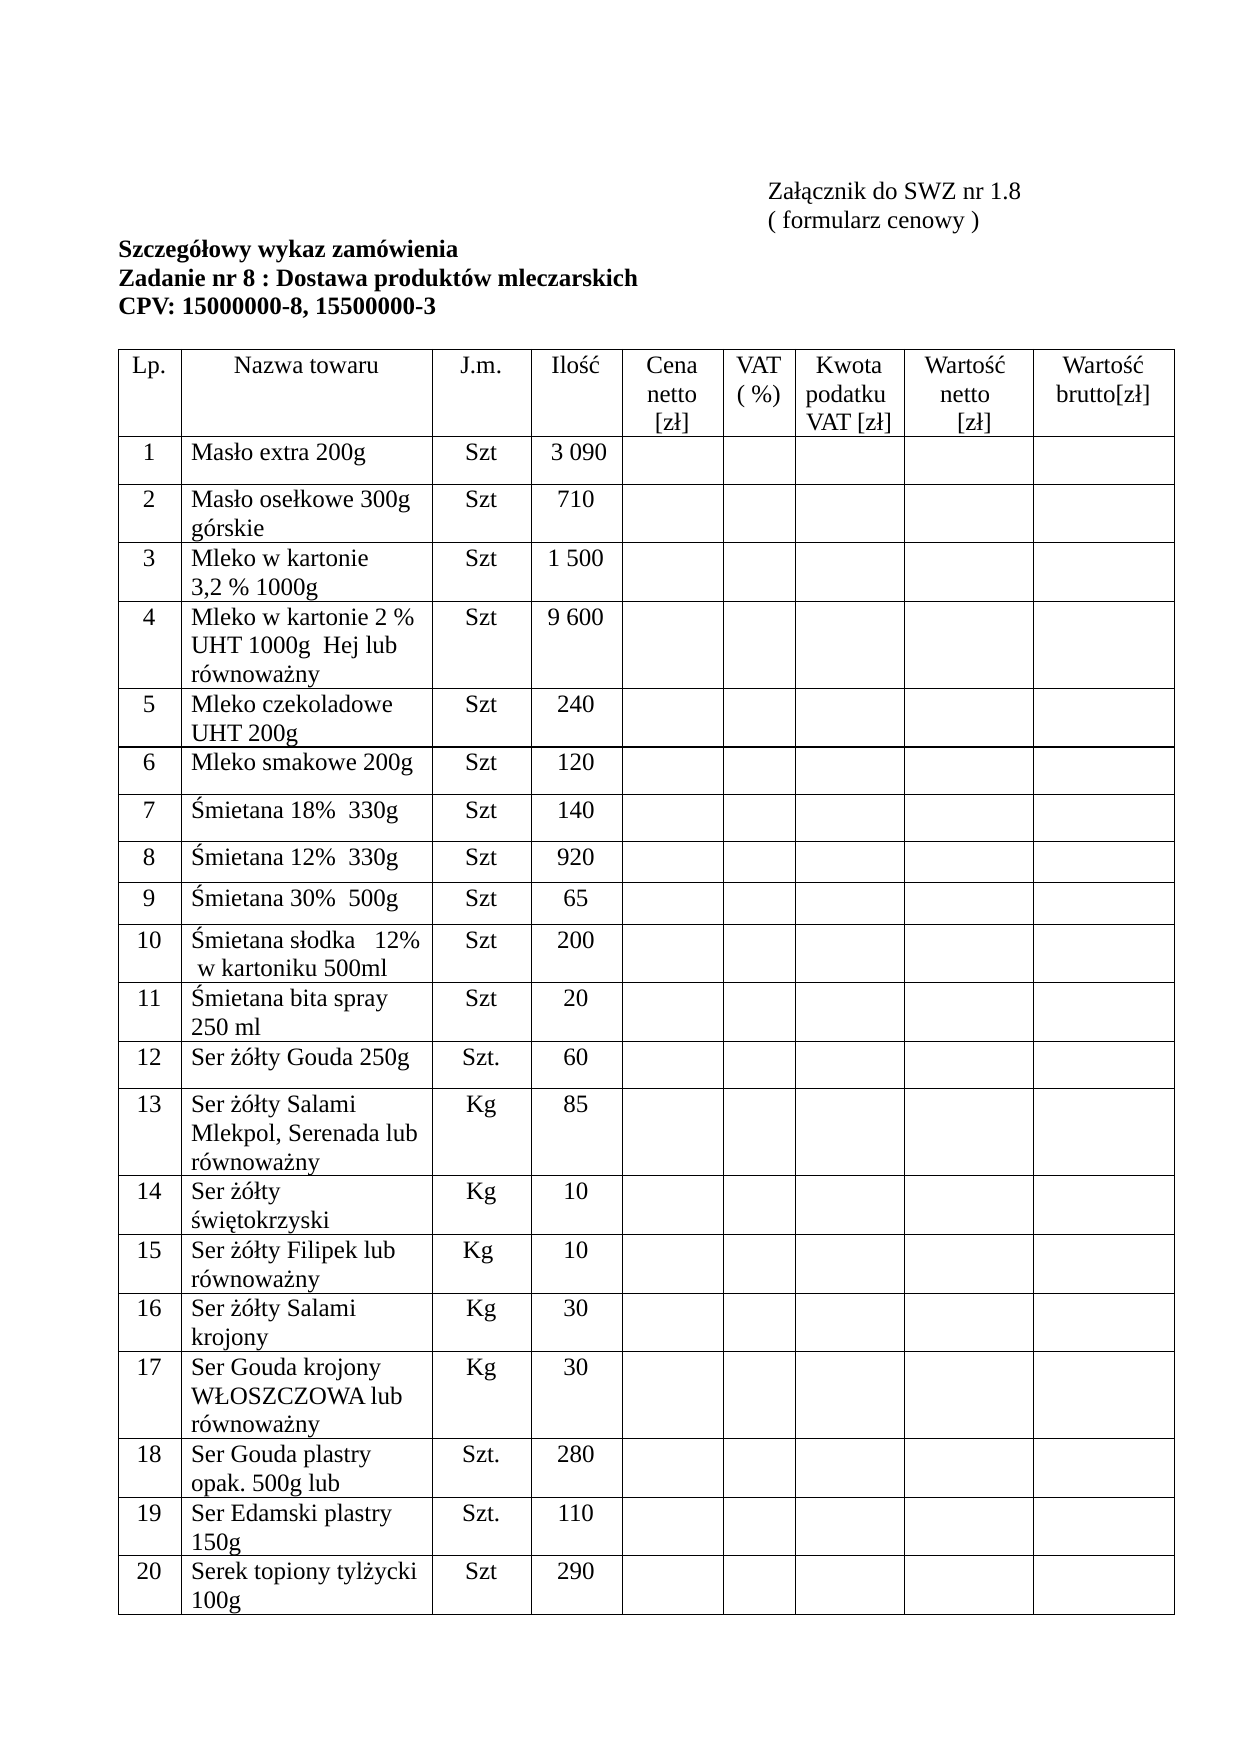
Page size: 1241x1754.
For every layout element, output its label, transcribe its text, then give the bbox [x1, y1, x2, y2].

table_cell [1034, 1089, 1174, 1175]
table_cell 140 [532, 795, 622, 841]
table_cell [1034, 1235, 1174, 1292]
table_cell Szt. [433, 1498, 531, 1555]
table_cell 10 [532, 1235, 622, 1292]
table_cell [905, 1089, 1033, 1175]
table_cell [724, 1176, 795, 1234]
table_cell Ser żółty Salami Mlekpol, Serenada lub równoważny [182, 1089, 432, 1175]
table_cell [796, 543, 904, 601]
table_cell [1034, 485, 1174, 542]
table_cell Śmietana bita spray 250 ml [182, 983, 432, 1041]
table_cell [796, 1352, 904, 1438]
table_cell 15 [119, 1235, 181, 1292]
table_cell [623, 1498, 723, 1555]
table_cell [1034, 543, 1174, 601]
table_cell Serek topiony tylżycki 100g [182, 1556, 432, 1614]
table_cell [724, 1294, 795, 1351]
table_cell [796, 485, 904, 542]
table_cell [623, 842, 723, 882]
table_cell Szt. [433, 1439, 531, 1497]
table_cell Śmietana 30% 500g [182, 883, 432, 924]
table_cell [623, 795, 723, 841]
table_cell Ser żółty Filipek lub równoważny [182, 1235, 432, 1292]
table_cell [796, 1556, 904, 1614]
table_cell [796, 748, 904, 794]
table_cell [905, 1294, 1033, 1351]
table_cell [1034, 925, 1174, 982]
table_cell [905, 748, 1033, 794]
table_cell Kg [433, 1294, 531, 1351]
table_cell 1 500 [532, 543, 622, 601]
table_cell 3 090 [532, 437, 622, 483]
table_cell [724, 795, 795, 841]
table_cell [796, 925, 904, 982]
table_cell Mleko w kartonie 2 % UHT 1000g Hej lub równoważny [182, 602, 432, 688]
table_cell [623, 748, 723, 794]
table_cell [623, 437, 723, 483]
table_cell [905, 1439, 1033, 1497]
table_cell Kg [433, 1235, 531, 1292]
table_cell [796, 883, 904, 924]
table_cell [796, 1294, 904, 1351]
table_cell [796, 1439, 904, 1497]
table_cell [724, 689, 795, 746]
table_cell 7 [119, 795, 181, 841]
table_cell [796, 1235, 904, 1292]
table_cell [1034, 1439, 1174, 1497]
table_cell 110 [532, 1498, 622, 1555]
table_cell [724, 602, 795, 688]
table_cell [724, 1352, 795, 1438]
table_cell [724, 437, 795, 483]
table_cell 60 [532, 1042, 622, 1088]
table_cell Ser żółty Salami krojony [182, 1294, 432, 1351]
table_cell 20 [119, 1556, 181, 1614]
table_cell 280 [532, 1439, 622, 1497]
table_cell [1034, 1556, 1174, 1614]
table_header Nazwa towaru [182, 350, 432, 436]
table_header Kwota podatku VAT [zł] [796, 350, 904, 436]
table_cell [724, 1042, 795, 1088]
table_cell 8 [119, 842, 181, 882]
table_cell [905, 485, 1033, 542]
text CPV: 15000000-8, 15500000-3 [118, 291, 1122, 320]
table_cell [724, 748, 795, 794]
table_cell 240 [532, 689, 622, 746]
table_cell [724, 883, 795, 924]
table_header Lp. [119, 350, 181, 436]
table_cell Kg [433, 1176, 531, 1234]
table_cell [796, 602, 904, 688]
table_cell [905, 1352, 1033, 1438]
table_cell [623, 1352, 723, 1438]
table_cell Ser Edamski plastry 150g [182, 1498, 432, 1555]
table_cell 85 [532, 1089, 622, 1175]
table_cell [905, 883, 1033, 924]
table_cell 9 [119, 883, 181, 924]
table_cell 5 [119, 689, 181, 746]
table_cell [1034, 842, 1174, 882]
table_cell Szt [433, 795, 531, 841]
text ( formularz cenowy ) [118, 205, 1122, 234]
table_cell [623, 983, 723, 1041]
table_cell 14 [119, 1176, 181, 1234]
table_cell Kg [433, 1352, 531, 1438]
table_cell [1034, 1352, 1174, 1438]
table_cell [724, 1089, 795, 1175]
table_cell [724, 485, 795, 542]
table_cell 920 [532, 842, 622, 882]
table_cell [623, 485, 723, 542]
table_cell 17 [119, 1352, 181, 1438]
table_cell Szt [433, 883, 531, 924]
table_cell [623, 1294, 723, 1351]
table_cell [905, 983, 1033, 1041]
table_cell [905, 1556, 1033, 1614]
table_cell [623, 883, 723, 924]
table_cell [905, 602, 1033, 688]
table_cell [796, 437, 904, 483]
table_cell [905, 1176, 1033, 1234]
table_cell 10 [532, 1176, 622, 1234]
table_cell 290 [532, 1556, 622, 1614]
table_cell Szt [433, 983, 531, 1041]
table_cell [1034, 1176, 1174, 1234]
table_cell Szt. [433, 1042, 531, 1088]
table_cell Śmietana 18% 330g [182, 795, 432, 841]
table_header VAT ( %) [724, 350, 795, 436]
table_cell [623, 1176, 723, 1234]
table_cell Szt [433, 842, 531, 882]
table_cell [724, 1439, 795, 1497]
table_cell [623, 1439, 723, 1497]
table_cell 120 [532, 748, 622, 794]
table_cell Ser żółty Gouda 250g [182, 1042, 432, 1088]
table_cell [724, 1235, 795, 1292]
table_cell [1034, 748, 1174, 794]
table_cell [623, 1089, 723, 1175]
table_cell Śmietana słodka 12% w kartoniku 500ml [182, 925, 432, 982]
table_cell [1034, 1498, 1174, 1555]
table_cell Mleko czekoladowe UHT 200g [182, 689, 432, 746]
table_cell 200 [532, 925, 622, 982]
table_cell [1034, 437, 1174, 483]
table_cell [623, 1556, 723, 1614]
table_cell 12 [119, 1042, 181, 1088]
table_cell [1034, 1042, 1174, 1088]
table_cell 19 [119, 1498, 181, 1555]
table_cell [623, 602, 723, 688]
table_cell [905, 1498, 1033, 1555]
table_cell [796, 1498, 904, 1555]
table_cell [724, 925, 795, 982]
table_cell Szt [433, 543, 531, 601]
table_cell [1034, 1294, 1174, 1351]
table_cell [796, 1089, 904, 1175]
table_cell 18 [119, 1439, 181, 1497]
table_cell 9 600 [532, 602, 622, 688]
table_cell 65 [532, 883, 622, 924]
table_cell [1034, 983, 1174, 1041]
table_cell [796, 1176, 904, 1234]
table_cell 16 [119, 1294, 181, 1351]
table_cell [1034, 795, 1174, 841]
table_cell [623, 925, 723, 982]
table_header Wartość brutto[zł] [1034, 350, 1174, 436]
table_cell 30 [532, 1294, 622, 1351]
table_cell 11 [119, 983, 181, 1041]
table_cell 2 [119, 485, 181, 542]
table_cell Szt [433, 1556, 531, 1614]
table_cell Mleko w kartonie 3,2 % 1000g [182, 543, 432, 601]
table_cell Ser żółty świętokrzyski [182, 1176, 432, 1234]
table_cell [623, 1042, 723, 1088]
table_cell [796, 1042, 904, 1088]
table_cell Ser Gouda krojony WŁOSZCZOWA lub równoważny [182, 1352, 432, 1438]
table_cell [623, 689, 723, 746]
text Zadanie nr 8 : Dostawa produktów mleczarskich [118, 263, 1122, 291]
table_cell [724, 842, 795, 882]
table_cell [724, 983, 795, 1041]
table_cell Szt [433, 689, 531, 746]
table_cell [796, 842, 904, 882]
table_cell 710 [532, 485, 622, 542]
table_cell [905, 543, 1033, 601]
text Załącznik do SWZ nr 1.8 [118, 176, 1122, 205]
table_header J.m. [433, 350, 531, 436]
table_cell 10 [119, 925, 181, 982]
table_cell [623, 1235, 723, 1292]
table_cell 30 [532, 1352, 622, 1438]
table_cell Szt [433, 925, 531, 982]
table_cell [796, 689, 904, 746]
table_cell Szt [433, 748, 531, 794]
table_cell Masło extra 200g [182, 437, 432, 483]
table_cell 6 [119, 748, 181, 794]
table_header Cena netto [zł] [623, 350, 723, 436]
table_cell [905, 842, 1033, 882]
table_cell [1034, 689, 1174, 746]
table_cell [905, 795, 1033, 841]
table_cell Szt [433, 485, 531, 542]
table_cell [1034, 883, 1174, 924]
table_cell Mleko smakowe 200g [182, 748, 432, 794]
table_cell Masło osełkowe 300g górskie [182, 485, 432, 542]
text Szczegółowy wykaz zamówienia [118, 234, 1122, 263]
table_cell 1 [119, 437, 181, 483]
table_cell 3 [119, 543, 181, 601]
table_cell 13 [119, 1089, 181, 1175]
table_cell [905, 925, 1033, 982]
table_cell [724, 543, 795, 601]
table_cell Kg [433, 1089, 531, 1175]
table_cell [724, 1498, 795, 1555]
table_cell Śmietana 12% 330g [182, 842, 432, 882]
table_cell [623, 543, 723, 601]
table_cell [1034, 602, 1174, 688]
table_header Wartość netto [zł] [905, 350, 1033, 436]
table_cell 4 [119, 602, 181, 688]
table_cell [724, 1556, 795, 1614]
table_cell Szt [433, 437, 531, 483]
table_cell [905, 1235, 1033, 1292]
table_cell Ser Gouda plastry opak. 500g lub [182, 1439, 432, 1497]
table_cell [905, 437, 1033, 483]
table_cell Szt [433, 602, 531, 688]
table_cell [796, 795, 904, 841]
table_cell [796, 983, 904, 1041]
table_cell [905, 689, 1033, 746]
table_cell [905, 1042, 1033, 1088]
table_cell 20 [532, 983, 622, 1041]
table_header Ilość [532, 350, 622, 436]
